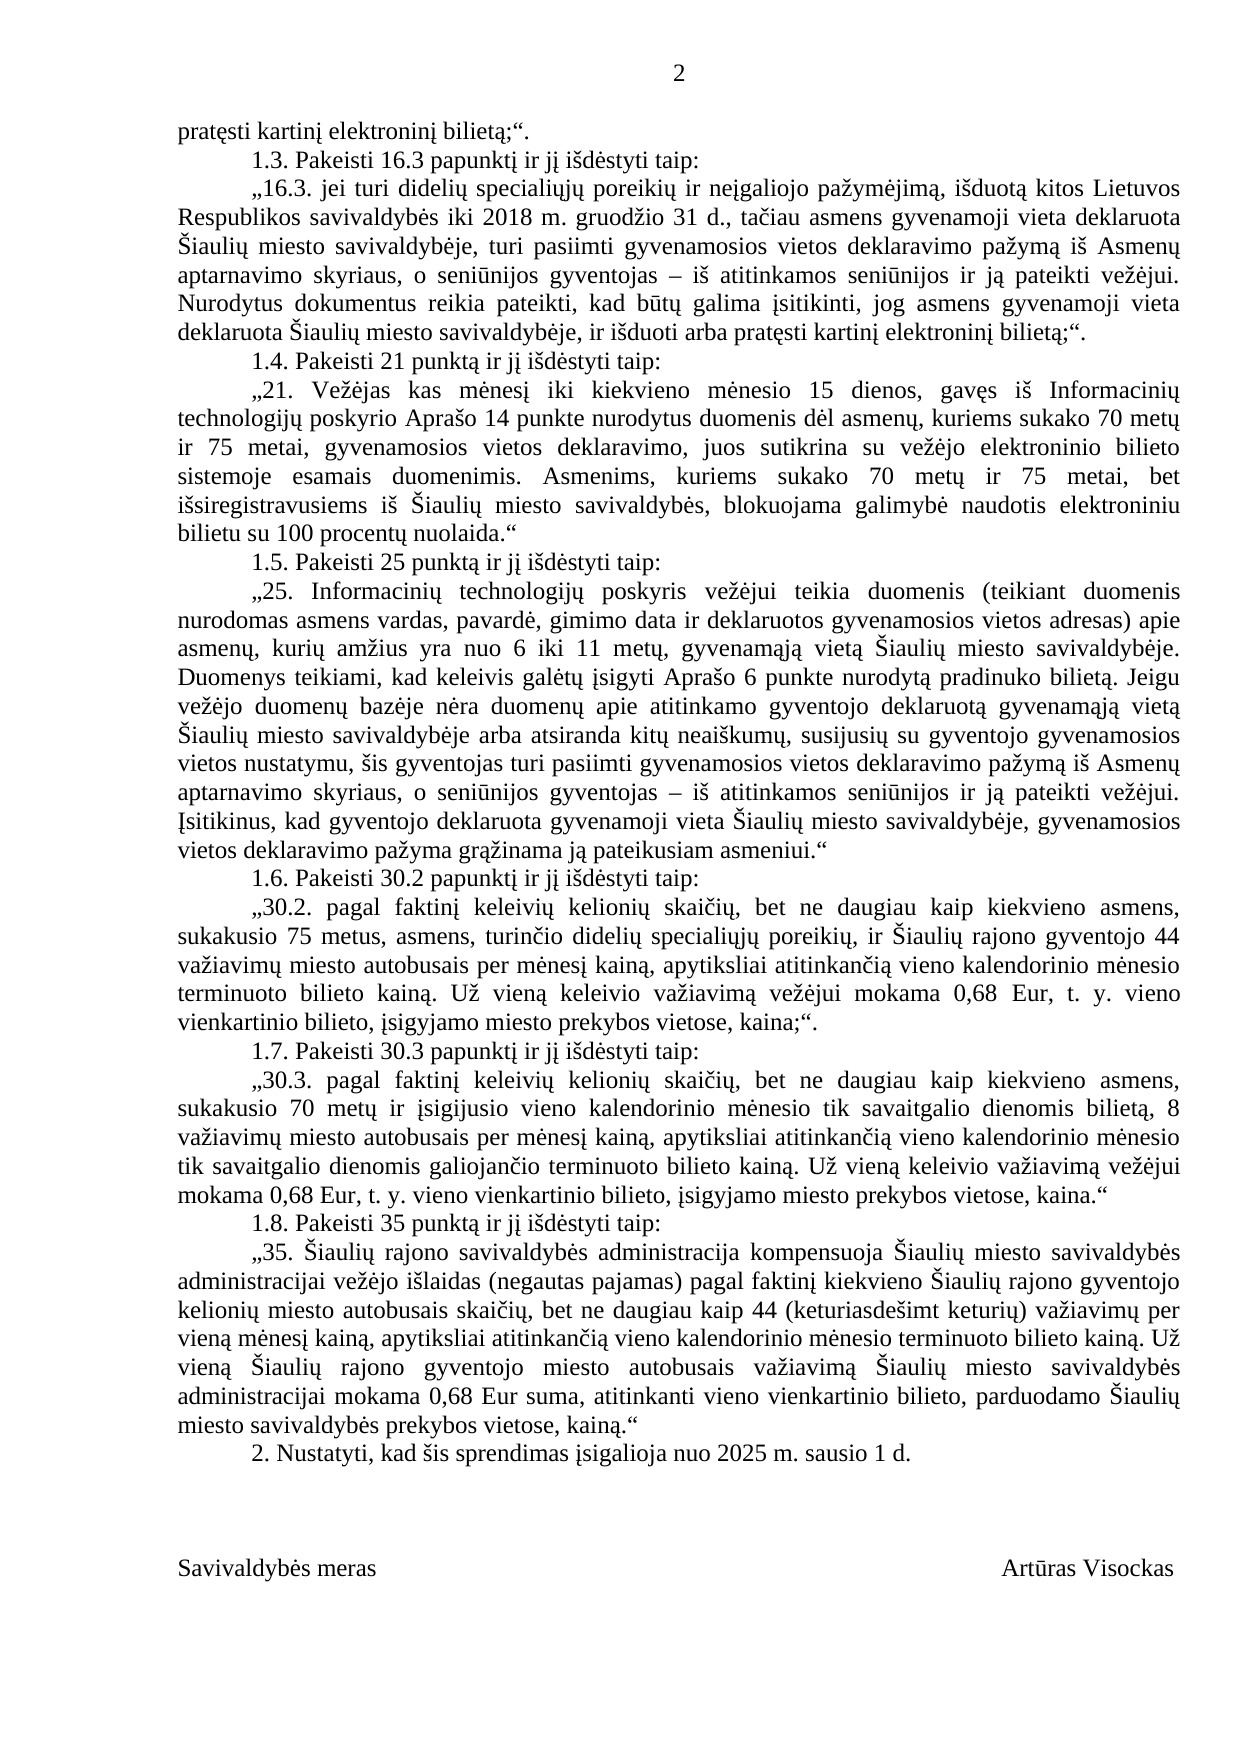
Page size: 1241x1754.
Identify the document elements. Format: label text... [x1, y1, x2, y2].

text 1.8. Pakeisti 35 punktą ir jį išdėstyti taip: [177, 1208, 1181, 1237]
text 1.5. Pakeisti 25 punktą ir jį išdėstyti taip: [177, 547, 1181, 576]
text 1.6. Pakeisti 30.2 papunktį ir jį išdėstyti taip: [177, 863, 1181, 892]
text „25. Informacinių technologijų poskyris vežėjui teikia duomenis (teikiant duomenis nurodomas asmens vardas, pavardė, gimimo data ir deklaruotos gyvenamosios vietos adresas) apie asmenų, kurių amžius yra nuo 6 iki 11 metų, gyvenamąją vietą Šiaulių miesto savivaldybėje. Duomenys teikiami, kad keleivis galėtų įsigyti Aprašo 6 punkte nurodytą pradinuko bilietą. Jeigu vežėjo duomenų bazėje nėra duomenų apie atitinkamo gyventojo deklaruotą gyvenamąją vietą Šiaulių miesto savivaldybėje arba atsiranda kitų neaiškumų, susijusių su gyventojo gyvenamosios vietos nustatymu, šis gyventojas turi pasiimti gyvenamosios vietos deklaravimo pažymą iš Asmenų aptarnavimo skyriaus, o seniūnijos gyventojas – iš atitinkamos seniūnijos ir ją pateikti vežėjui. Įsitikinus, kad gyventojo deklaruota gyvenamoji vieta Šiaulių miesto savivaldybėje, gyvenamosios vietos deklaravimo pažyma grąžinama ją pateikusiam asmeniui.“ [177, 576, 1181, 863]
text „16.3. jei turi didelių specialiųjų poreikių ir neįgaliojo pažymėjimą, išduotą kitos Lietuvos Respublikos savivaldybės iki 2018 m. gruodžio 31 d., tačiau asmens gyvenamoji vieta deklaruota Šiaulių miesto savivaldybėje, turi pasiimti gyvenamosios vietos deklaravimo pažymą iš Asmenų aptarnavimo skyriaus, o seniūnijos gyventojas – iš atitinkamos seniūnijos ir ją pateikti vežėjui. Nurodytus dokumentus reikia pateikti, kad būtų galima įsitikinti, jog asmens gyvenamoji vieta deklaruota Šiaulių miesto savivaldybėje, ir išduoti arba pratęsti kartinį elektroninį bilietą;“. [177, 173, 1181, 346]
text 2. Nustatyti, kad šis sprendimas įsigalioja nuo 2025 m. sausio 1 d. [177, 1438, 1181, 1467]
text 1.4. Pakeisti 21 punktą ir jį išdėstyti taip: [177, 346, 1181, 375]
text 1.3. Pakeisti 16.3 papunktį ir jį išdėstyti taip: [177, 145, 1181, 173]
text „35. Šiaulių rajono savivaldybės administracija kompensuoja Šiaulių miesto savivaldybės administracijai vežėjo išlaidas (negautas pajamas) pagal faktinį kiekvieno Šiaulių rajono gyventojo kelionių miesto autobusais skaičių, bet ne daugiau kaip 44 (keturiasdešimt keturių) važiavimų per vieną mėnesį kainą, apytiksliai atitinkančią vieno kalendorinio mėnesio terminuoto bilieto kainą. Už vieną Šiaulių rajono gyventojo miesto autobusais važiavimą Šiaulių miesto savivaldybės administracijai mokama 0,68 Eur suma, atitinkanti vieno vienkartinio bilieto, parduodamo Šiaulių miesto savivaldybės prekybos vietose, kainą.“ [177, 1237, 1181, 1438]
text „30.2. pagal faktinį keleivių kelionių skaičių, bet ne daugiau kaip kiekvieno asmens, sukakusio 75 metus, asmens, turinčio didelių specialiųjų poreikių, ir Šiaulių rajono gyventojo 44 važiavimų miesto autobusais per mėnesį kainą, apytiksliai atitinkančią vieno kalendorinio mėnesio terminuoto bilieto kainą. Už vieną keleivio važiavimą vežėjui mokama 0,68 Eur, t. y. vieno vienkartinio bilieto, įsigyjamo miesto prekybos vietose, kaina;“. [177, 892, 1181, 1036]
text „21. Vežėjas kas mėnesį iki kiekvieno mėnesio 15 dienos, gavęs iš Informacinių technologijų poskyrio Aprašo 14 punkte nurodytus duomenis dėl asmenų, kuriems sukako 70 metų ir 75 metai, gyvenamosios vietos deklaravimo, juos sutikrina su vežėjo elektroninio bilieto sistemoje esamais duomenimis. Asmenims, kuriems sukako 70 metų ir 75 metai, bet išsiregistravusiems iš Šiaulių miesto savivaldybės, blokuojama galimybė naudotis elektroniniu bilietu su 100 procentų nuolaida.“ [177, 375, 1181, 547]
text pratęsti kartinį elektroninį bilietą;“. [177, 116, 1181, 145]
text Savivaldybės meras Artūras Visockas [177, 1553, 1181, 1582]
text 1.7. Pakeisti 30.3 papunktį ir jį išdėstyti taip: [177, 1036, 1181, 1065]
text „30.3. pagal faktinį keleivių kelionių skaičių, bet ne daugiau kaip kiekvieno asmens, sukakusio 70 metų ir įsigijusio vieno kalendorinio mėnesio tik savaitgalio dienomis bilietą, 8 važiavimų miesto autobusais per mėnesį kainą, apytiksliai atitinkančią vieno kalendorinio mėnesio tik savaitgalio dienomis galiojančio terminuoto bilieto kainą. Už vieną keleivio važiavimą vežėjui mokama 0,68 Eur, t. y. vieno vienkartinio bilieto, įsigyjamo miesto prekybos vietose, kaina.“ [177, 1065, 1181, 1208]
